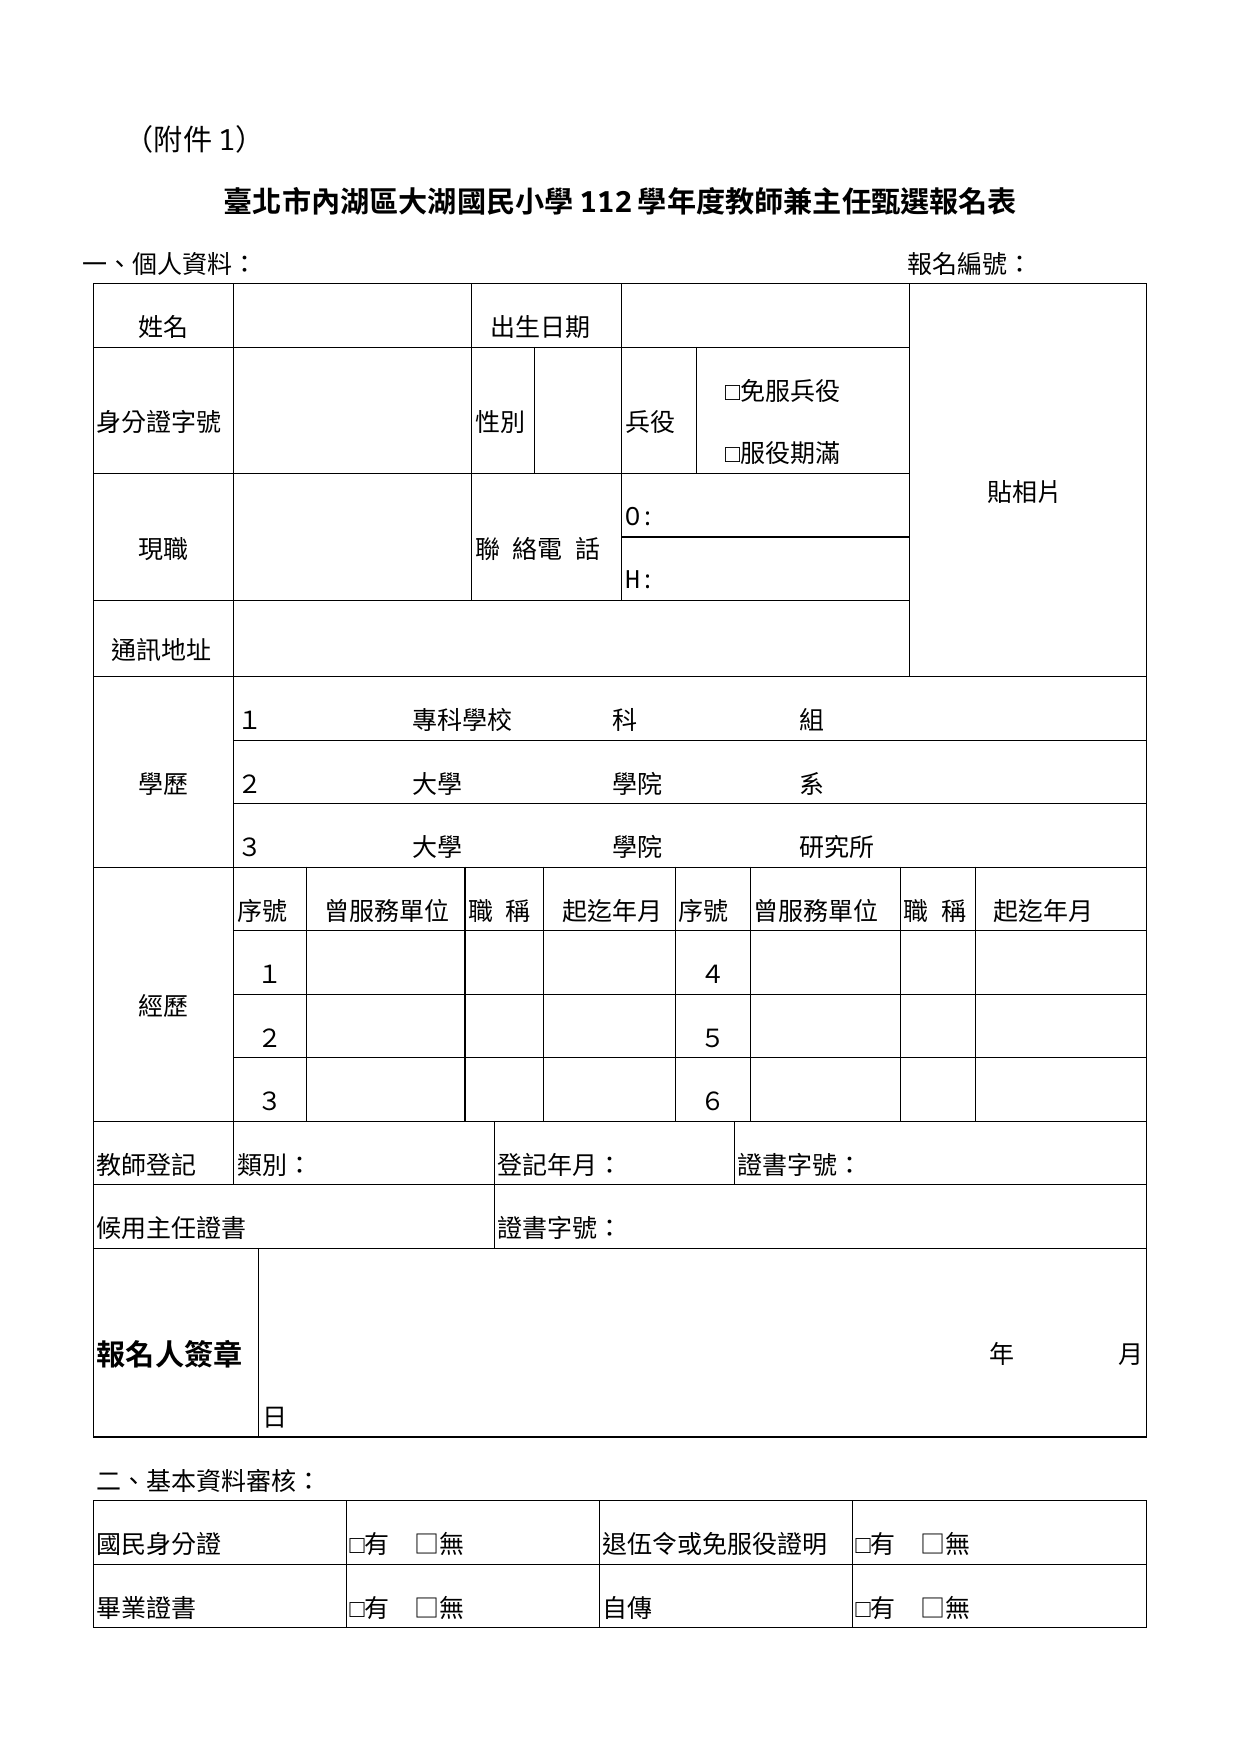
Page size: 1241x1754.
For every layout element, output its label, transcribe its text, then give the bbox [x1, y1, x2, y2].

table_cell 通訊地址 [94, 601, 233, 676]
table_cell [751, 995, 900, 1057]
table_cell ２ 大學 學院 系 [234, 741, 1146, 803]
table_header 姓名 [94, 284, 233, 347]
table_cell [234, 348, 471, 473]
table_cell 退伍令或免服役證明 [600, 1501, 852, 1563]
table_cell □有 □無 [853, 1565, 1146, 1627]
table_cell O: [622, 474, 909, 536]
table_cell □有 □無 [853, 1501, 1146, 1563]
table_cell 年 月 日 [259, 1249, 1146, 1436]
table_cell [901, 995, 975, 1057]
table_cell H: [622, 538, 909, 600]
table_cell [976, 931, 1146, 994]
table_header 出生日期 [472, 284, 621, 347]
table_cell 聯 絡電 話 [472, 474, 621, 600]
table_cell 類別： [234, 1122, 494, 1184]
table_cell [901, 1058, 975, 1121]
table_cell 證書字號： [735, 1122, 1146, 1184]
table_cell 學歷 [94, 677, 233, 867]
table_cell 兵役 [622, 348, 696, 473]
table_cell [751, 1058, 900, 1121]
table_cell [976, 995, 1146, 1057]
table_header [622, 284, 909, 347]
table_cell 職 稱 [466, 868, 543, 930]
table_cell 起迄年月 [544, 868, 675, 930]
table_header [234, 284, 471, 347]
table_cell [466, 931, 543, 994]
text 臺北市內湖區大湖國民小學112學年度教師兼主任甄選報名表 [83, 158, 1157, 221]
table_cell 登記年月： [495, 1122, 734, 1184]
table_cell 序號 [676, 868, 750, 930]
table_cell 國民身分證 [94, 1501, 346, 1563]
table_cell 證書字號： [495, 1185, 1146, 1248]
table_cell １ 專科學校 科 組 [234, 677, 1146, 739]
table_cell 曾服務單位 [751, 868, 900, 930]
table_cell [535, 348, 621, 473]
table_cell ２ [234, 995, 306, 1057]
text （附件1） [124, 96, 1157, 158]
table_cell ５ [676, 995, 750, 1057]
table_cell [307, 995, 464, 1057]
table_cell [466, 995, 543, 1057]
table_cell 自傳 [600, 1565, 852, 1627]
table_cell 序號 [234, 868, 306, 930]
table_cell [976, 1058, 1146, 1121]
table_cell □免服兵役 □服役期滿 [697, 348, 909, 473]
table_cell 候用主任證書 [94, 1185, 494, 1248]
table_cell 畢業證書 [94, 1565, 346, 1627]
table_cell 曾服務單位 [307, 868, 464, 930]
table_cell □有 □無 [347, 1565, 599, 1627]
table_cell 二、基本資料審核： [94, 1438, 1147, 1500]
table_cell １ [234, 931, 306, 994]
table_cell ６ [676, 1058, 750, 1121]
table_cell ３ [234, 1058, 306, 1121]
table_cell ３ 大學 學院 研究所 [234, 804, 1146, 867]
table_cell 職 稱 [901, 868, 975, 930]
table_cell [544, 931, 675, 994]
table_cell 起迄年月 [976, 868, 1146, 930]
table_header 貼相片 [910, 284, 1146, 676]
table_cell [307, 931, 464, 994]
table_cell 報名人簽章 [94, 1249, 258, 1436]
table_cell 現職 [94, 474, 233, 600]
table_cell [544, 1058, 675, 1121]
table_cell 經歷 [94, 868, 233, 1121]
table_cell [751, 931, 900, 994]
table_cell 身分證字號 [94, 348, 233, 473]
text 一、個人資料： 報名編號： [83, 221, 1157, 283]
table_cell [466, 1058, 543, 1121]
table_cell 性別 [472, 348, 534, 473]
table_cell 教師登記 [94, 1122, 233, 1184]
table_cell [234, 601, 909, 676]
table_cell ４ [676, 931, 750, 994]
table_cell □有 □無 [347, 1501, 599, 1563]
table_cell [901, 931, 975, 994]
table_cell [307, 1058, 464, 1121]
table_cell [234, 474, 471, 600]
table_cell [544, 995, 675, 1057]
